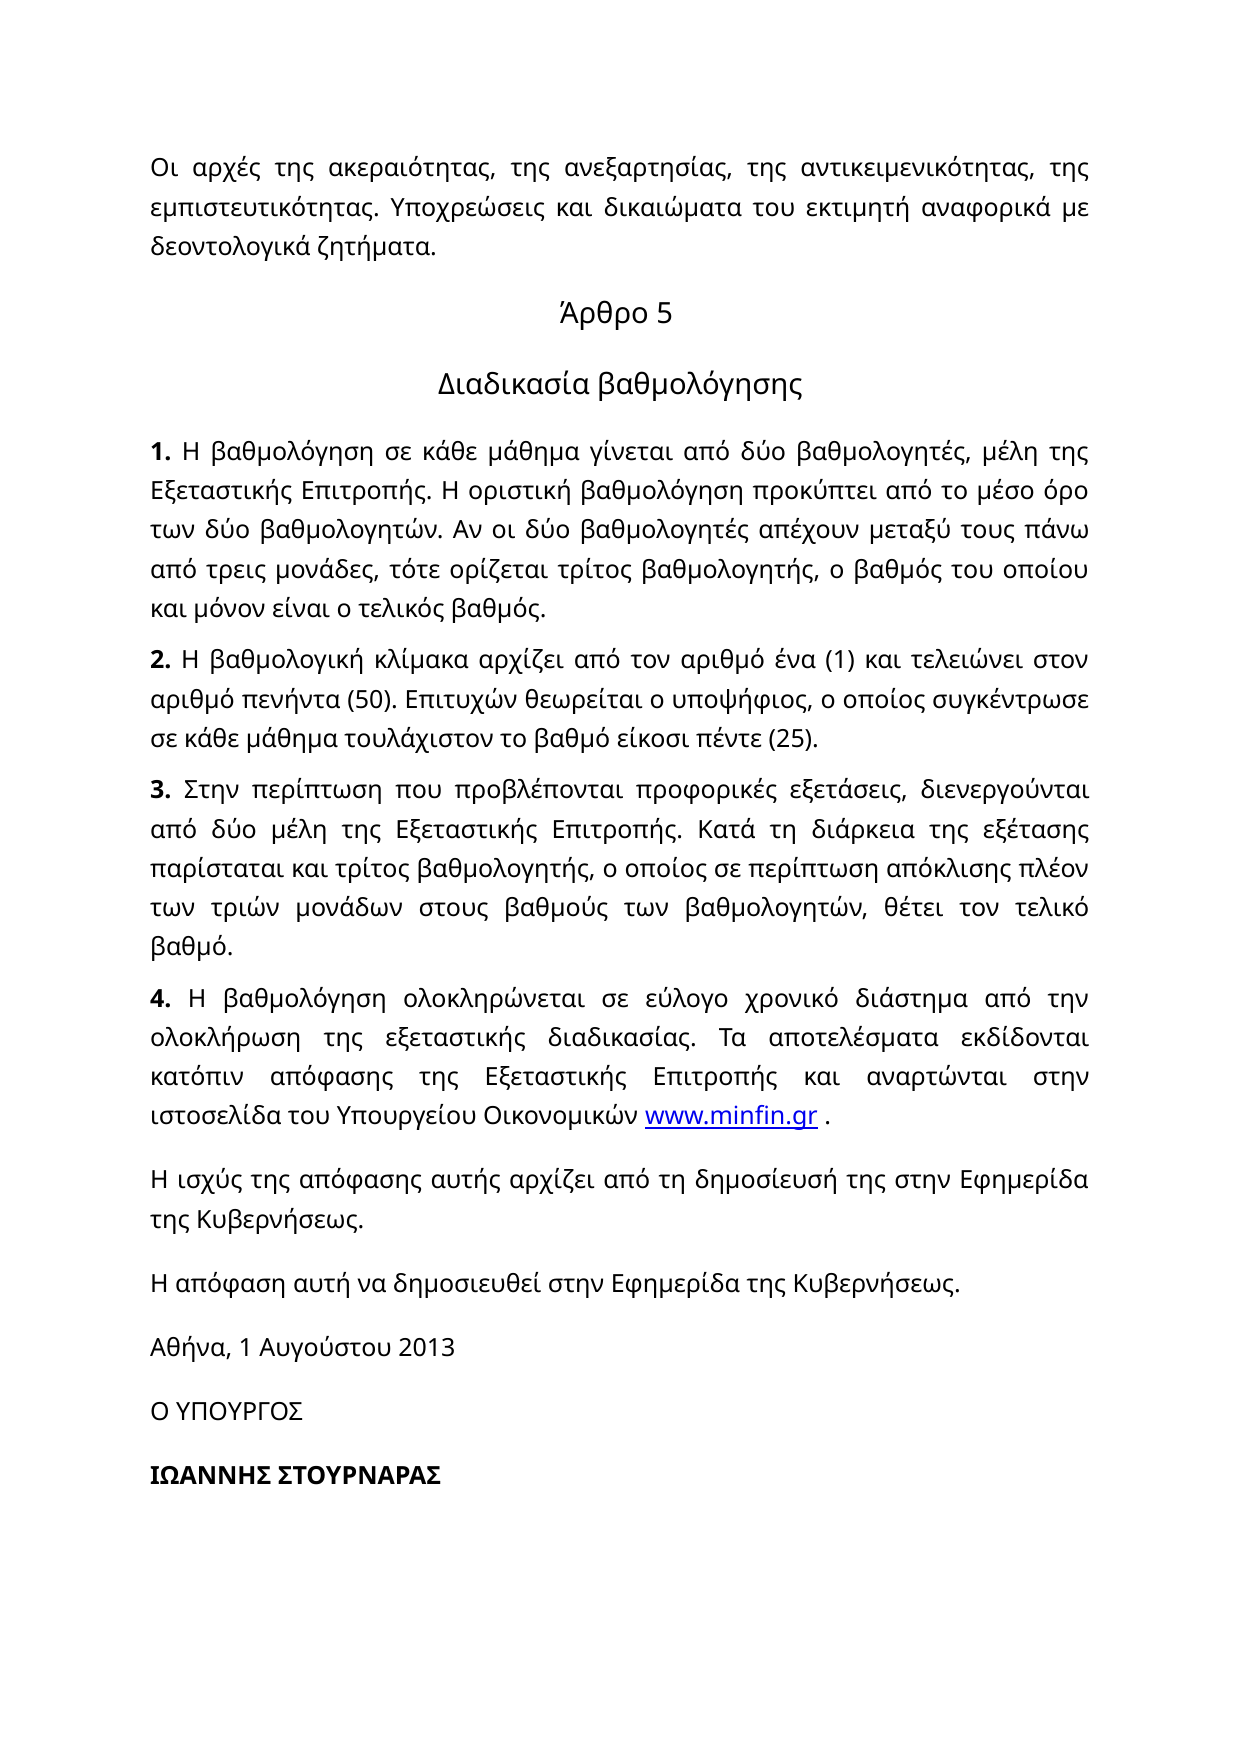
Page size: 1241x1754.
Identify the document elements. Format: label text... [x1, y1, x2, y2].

text O ΥΠΟΥΡΓΟΣ [150, 1394, 1090, 1428]
text Η απόφαση αυτή να δημοσιευθεί στην Εφημερίδα της Κυβερνήσεως. [150, 1265, 1090, 1299]
text 4. Η βαθμολόγηση ολοκληρώνεται σε εύλογο χρονικό διάστημα από την ολοκλήρωση της εξεταστικής διαδικασίας. Τα αποτελέσματα εκδίδονται κατόπιν απόφασης της Εξεταστικής Επιτροπής και αναρτώνται στην ιστοσελίδα του Υπουργείου Οικονομικών www.minfin.gr . [150, 980, 1090, 1132]
text Η ισχύς της απόφασης αυτής αρχίζει από τη δημοσίευσή της στην Εφημερίδα της Κυβερνήσεως. [150, 1162, 1090, 1235]
subtitle Άρθρο 5 [150, 292, 1090, 332]
subtitle Διαδικασία βαθμολόγησης [150, 363, 1090, 403]
text 1. Η βαθμολόγηση σε κάθε μάθημα γίνεται από δύο βαθμολογητές, μέλη της Εξεταστικής Επιτροπής. Η οριστική βαθμολόγηση προκύπτει από το μέσο όρο των δύο βαθμολογητών. Αν οι δύο βαθμολογητές απέχουν μεταξύ τους πάνω από τρεις μονάδες, τότε ορίζεται τρίτος βαθμολογητής, ο βαθμός του οποίου και μόνον είναι ο τελικός βαθμός. [150, 434, 1090, 624]
text Οι αρχές της ακεραιότητας, της ανεξαρτησίας, της αντικειμενικότητας, της εμπιστευτικότητας. Υποχρεώσεις και δικαιώματα του εκτιμητή αναφορικά με δεοντολογικά ζητήματα. [150, 150, 1090, 262]
text ΙΩΑΝΝΗΣ ΣΤΟΥΡΝΑΡΑΣ [150, 1458, 1090, 1492]
text Αθήνα, 1 Αυγούστου 2013 [150, 1329, 1090, 1364]
text 3. Στην περίπτωση που προβλέπονται προφορικές εξετάσεις, διενεργούνται από δύο μέλη της Εξεταστικής Επιτροπής. Κατά τη διάρκεια της εξέτασης παρίσταται και τρίτος βαθμολογητής, ο οποίος σε περίπτωση απόκλισης πλέον των τριών μονάδων στους βαθμούς των βαθμολογητών, θέτει τον τελικό βαθμό. [150, 772, 1090, 963]
text 2. Η βαθμολογική κλίμακα αρχίζει από τον αριθμό ένα (1) και τελειώνει στον αριθμό πενήντα (50). Επιτυχών θεωρείται ο υποψήφιος, ο οποίος συγκέντρωσε σε κάθε μάθημα τουλάχιστον το βαθμό είκοσι πέντε (25). [150, 642, 1090, 754]
